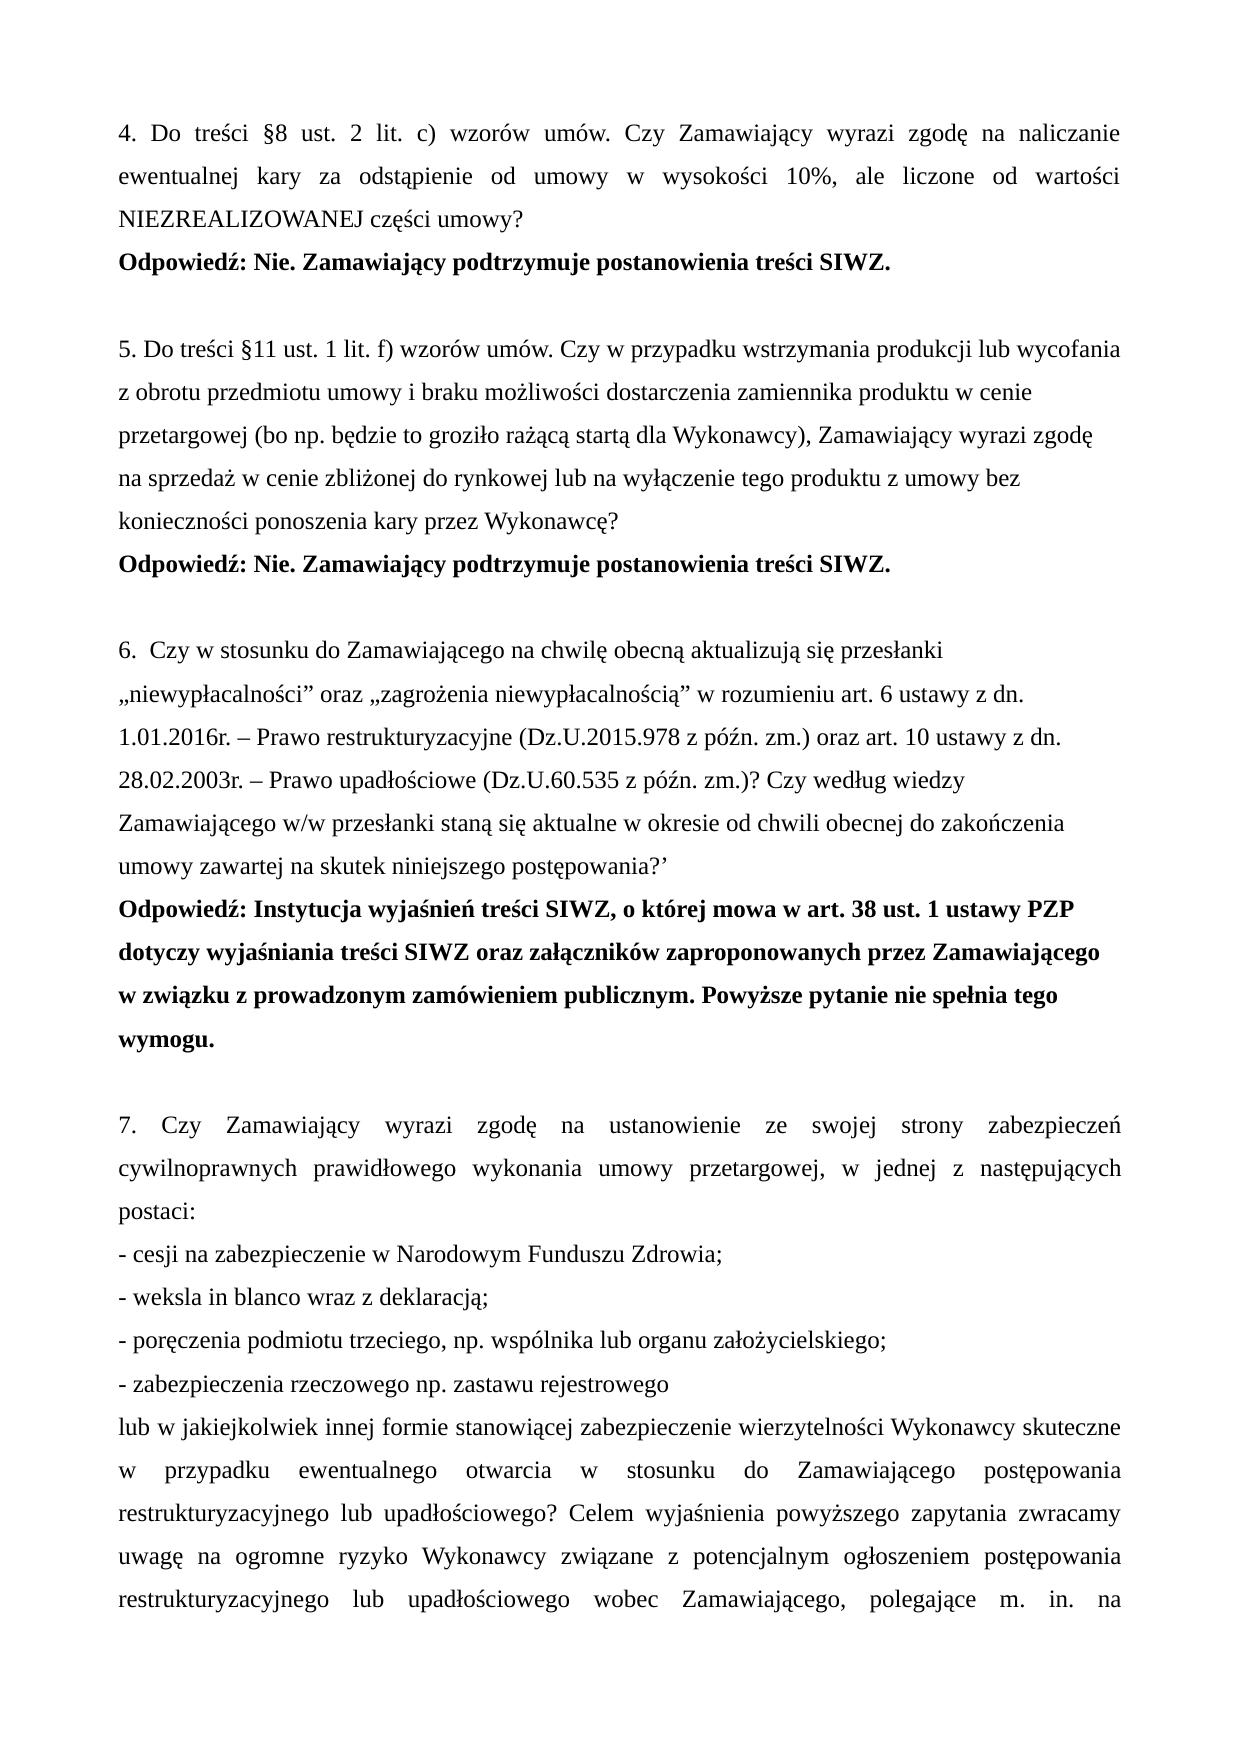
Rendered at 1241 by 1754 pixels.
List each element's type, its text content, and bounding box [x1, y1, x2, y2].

list - poręczenia podmiotu trzeciego, np. wspólnika lub organu założycielskiego; [118, 1326, 1122, 1354]
list lub w jakiejkolwiek innej formie stanowiącej zabezpieczenie wierzytelności Wykonawcy skuteczne w przypadku ewentualnego otwarcia w stosunku do Zamawiającego postępowania restrukturyzacyjnego lub upadłościowego? Celem wyjaśnienia powyższego zapytania zwracamy uwagę na ogromne ryzyko Wykonawcy związane z potencjalnym ogłoszeniem postępowania restrukturyzacyjnego lub upadłościowego wobec Zamawiającego, polegające m. in. na [118, 1412, 1122, 1613]
list Odpowiedź: Nie. Zamawiający podtrzymuje postanowienia treści SIWZ. [118, 549, 1122, 578]
list 5. Do treści §11 ust. 1 lit. f) wzorów umów. Czy w przypadku wstrzymania produkcji lub wycofania z obrotu przedmiotu umowy i braku możliwości dostarczenia zamiennika produktu w cenie przetargowej (bo np. będzie to groziło rażącą startą dla Wykonawcy), Zamawiający wyrazi zgodę na sprzedaż w cenie zbliżonej do rynkowej lub na wyłączenie tego produktu z umowy bez konieczności ponoszenia kary przez Wykonawcę? [118, 334, 1122, 535]
list Odpowiedź: Instytucja wyjaśnień treści SIWZ, o której mowa w art. 38 ust. 1 ustawy PZP dotyczy wyjaśniania treści SIWZ oraz załączników zaproponowanych przez Zamawiającego w związku z prowadzonym zamówieniem publicznym. Powyższe pytanie nie spełnia tego wymogu. [118, 894, 1122, 1052]
list - weksla in blanco wraz z deklaracją; [118, 1282, 1122, 1311]
list 7. Czy Zamawiający wyrazi zgodę na ustanowienie ze swojej strony zabezpieczeń cywilnoprawnych prawidłowego wykonania umowy przetargowej, w jednej z następujących postaci: [118, 1110, 1122, 1225]
list - zabezpieczenia rzeczowego np. zastawu rejestrowego [118, 1369, 1122, 1397]
list 6. Czy w stosunku do Zamawiającego na chwilę obecną aktualizują się przesłanki „niewypłacalności” oraz „zagrożenia niewypłacalnością” w rozumieniu art. 6 ustawy z dn. 1.01.2016r. – Prawo restrukturyzacyjne (Dz.U.2015.978 z późn. zm.) oraz art. 10 ustawy z dn. 28.02.2003r. – Prawo upadłościowe (Dz.U.60.535 z późn. zm.)? Czy według wiedzy Zamawiającego w/w przesłanki staną się aktualne w okresie od chwili obecnej do zakończenia umowy zawartej na skutek niniejszego postępowania?’ [118, 636, 1122, 880]
list Odpowiedź: Nie. Zamawiający podtrzymuje postanowienia treści SIWZ. [118, 247, 1122, 276]
list 4. Do treści §8 ust. 2 lit. c) wzorów umów. Czy Zamawiający wyrazi zgodę na naliczanie ewentualnej kary za odstąpienie od umowy w wysokości 10%, ale liczone od wartości NIEZREALIZOWANEJ części umowy? [118, 118, 1122, 233]
list - cesji na zabezpieczenie w Narodowym Funduszu Zdrowia; [118, 1239, 1122, 1268]
